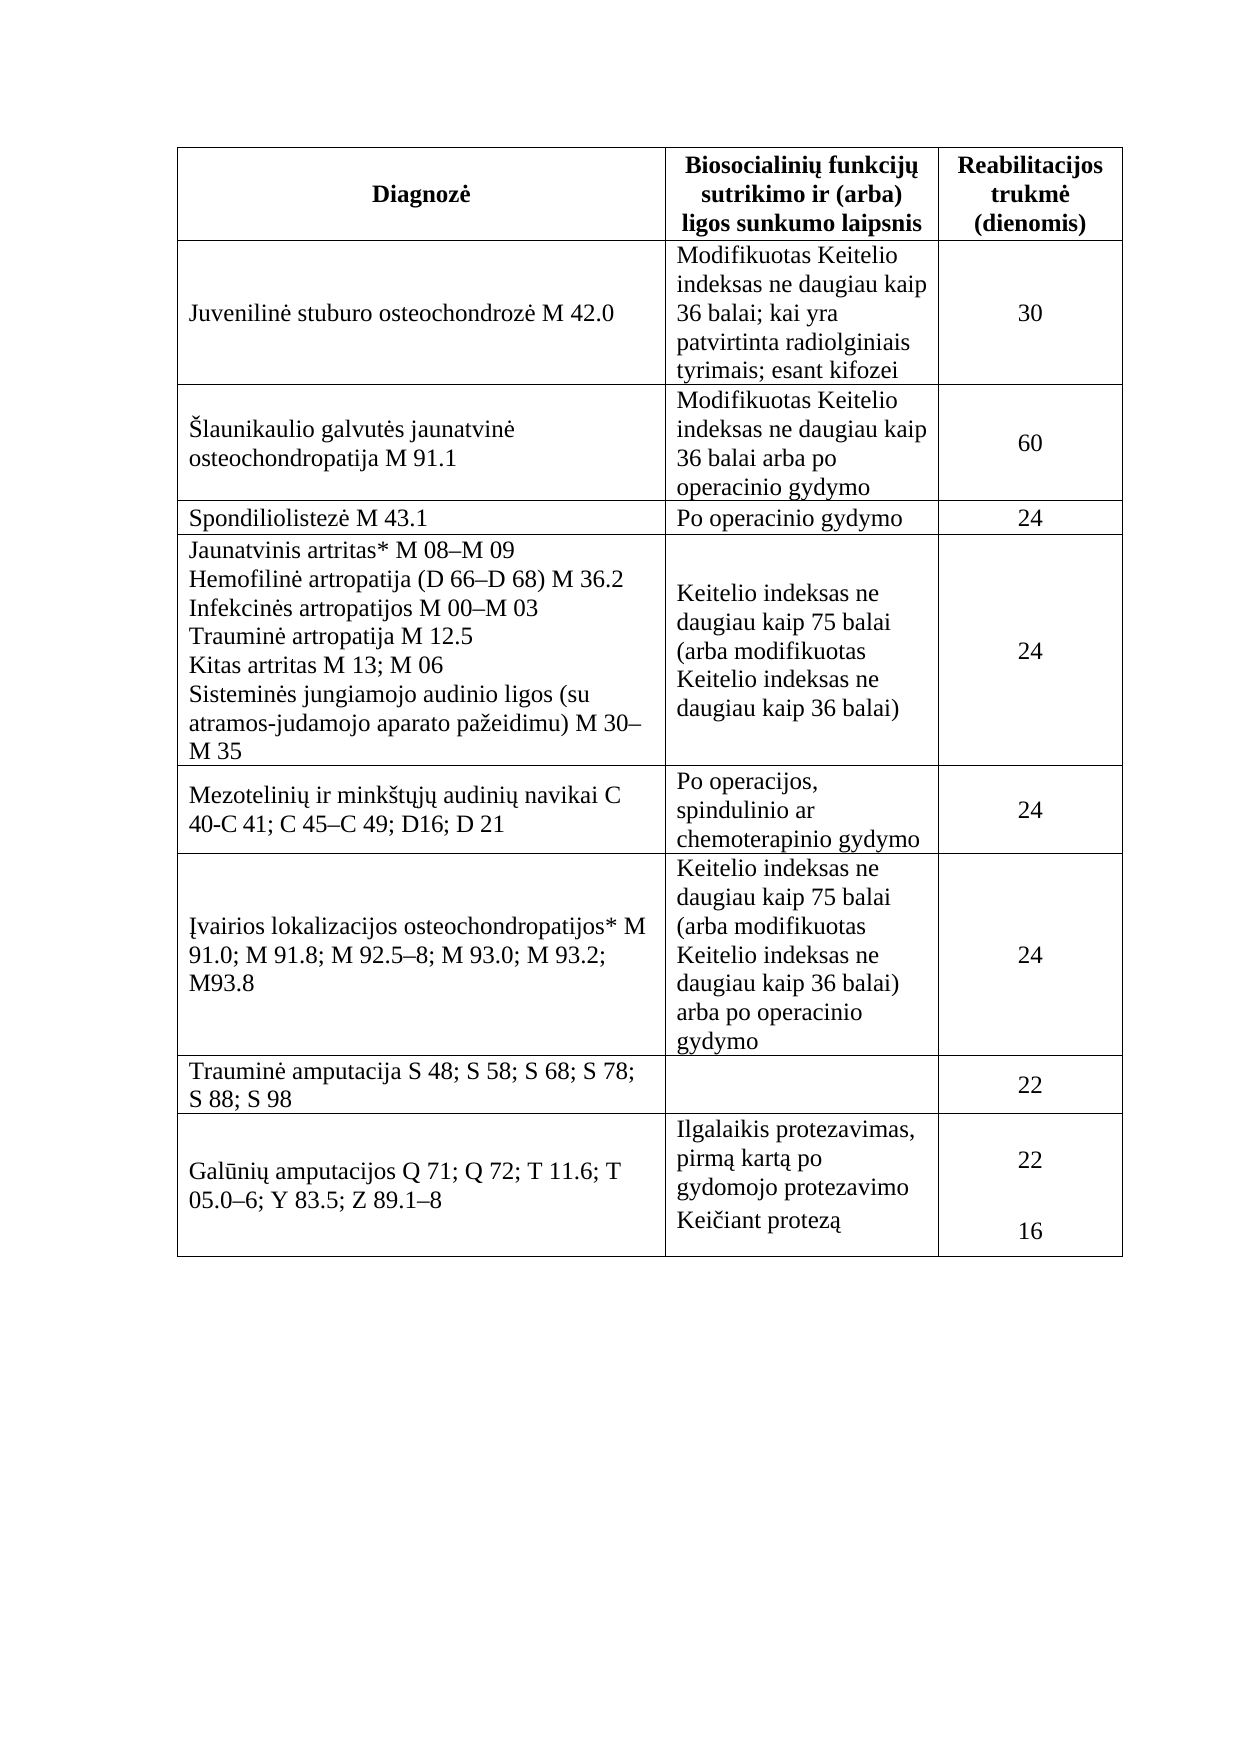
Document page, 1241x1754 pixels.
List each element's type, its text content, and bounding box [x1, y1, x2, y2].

table_cell Ilgalaikis protezavimas, pirmą kartą po gydomojo protezavimo [666, 1114, 938, 1204]
table_cell Jaunatvinis artritas* M 08–M 09 Hemofilinė artropatija (D 66–D 68) M 36.2 Infekcinės artropatijos M 00–M 03 Trauminė artropatija M 12.5 Kitas artritas M 13; M 06 Sisteminės jungiamojo audinio ligos (su atramos-judamojo aparato pažeidimu) M 30–M 35 [178, 535, 665, 765]
table_cell 60 [939, 385, 1122, 500]
table_header Diagnozė [178, 148, 665, 239]
table_cell Galūnių amputacijos Q 71; Q 72; T 11.6; T 05.0–6; Y 83.5; Z 89.1–8 [178, 1114, 665, 1256]
table_cell Keitelio indeksas ne daugiau kaip 75 balai (arba modifikuotas Keitelio indeksas ne daugiau kaip 36 balai) arba po operacinio gydymo [666, 854, 938, 1055]
table_cell Įvairios lokalizacijos osteochondropatijos* M 91.0; M 91.8; M 92.5–8; M 93.0; M 93.2; M93.8 [178, 854, 665, 1055]
table_cell Trauminė amputacija S 48; S 58; S 68; S 78; S 88; S 98 [178, 1056, 665, 1113]
table_cell 16 [939, 1204, 1122, 1256]
table_cell 24 [939, 501, 1122, 534]
table_cell Keitelio indeksas ne daugiau kaip 75 balai (arba modifikuotas Keitelio indeksas ne daugiau kaip 36 balai) [666, 535, 938, 765]
table_cell 24 [939, 766, 1122, 852]
table_cell [666, 1056, 938, 1113]
table_cell 30 [939, 241, 1122, 384]
table_cell Spondiliolistezė M 43.1 [178, 501, 665, 534]
table_cell Modifikuotas Keitelio indeksas ne daugiau kaip 36 balai arba po operacinio gydymo [666, 385, 938, 500]
table_header Reabilitacijos trukmė (dienomis) [939, 148, 1122, 239]
table_cell Šlaunikaulio galvutės jaunatvinė osteochondropatija M 91.1 [178, 385, 665, 500]
table_cell Po operacijos, spindulinio ar chemoterapinio gydymo [666, 766, 938, 852]
table_cell Keičiant protezą [666, 1204, 938, 1256]
table_cell Mezotelinių ir minkštųjų audinių navikai C 40-C 41; C 45–C 49; D16; D 21 [178, 766, 665, 852]
table_cell 22 [939, 1114, 1122, 1204]
table_cell 22 [939, 1056, 1122, 1113]
table_cell 24 [939, 854, 1122, 1055]
table_cell Modifikuotas Keitelio indeksas ne daugiau kaip 36 balai; kai yra patvirtinta radiolginiais tyrimais; esant kifozei [666, 241, 938, 384]
table_cell 24 [939, 535, 1122, 765]
table_header Biosocialinių funkcijų sutrikimo ir (arba) ligos sunkumo laipsnis [666, 148, 938, 239]
table_cell Juvenilinė stuburo osteochondrozė M 42.0 [178, 241, 665, 384]
table_cell Po operacinio gydymo [666, 501, 938, 534]
